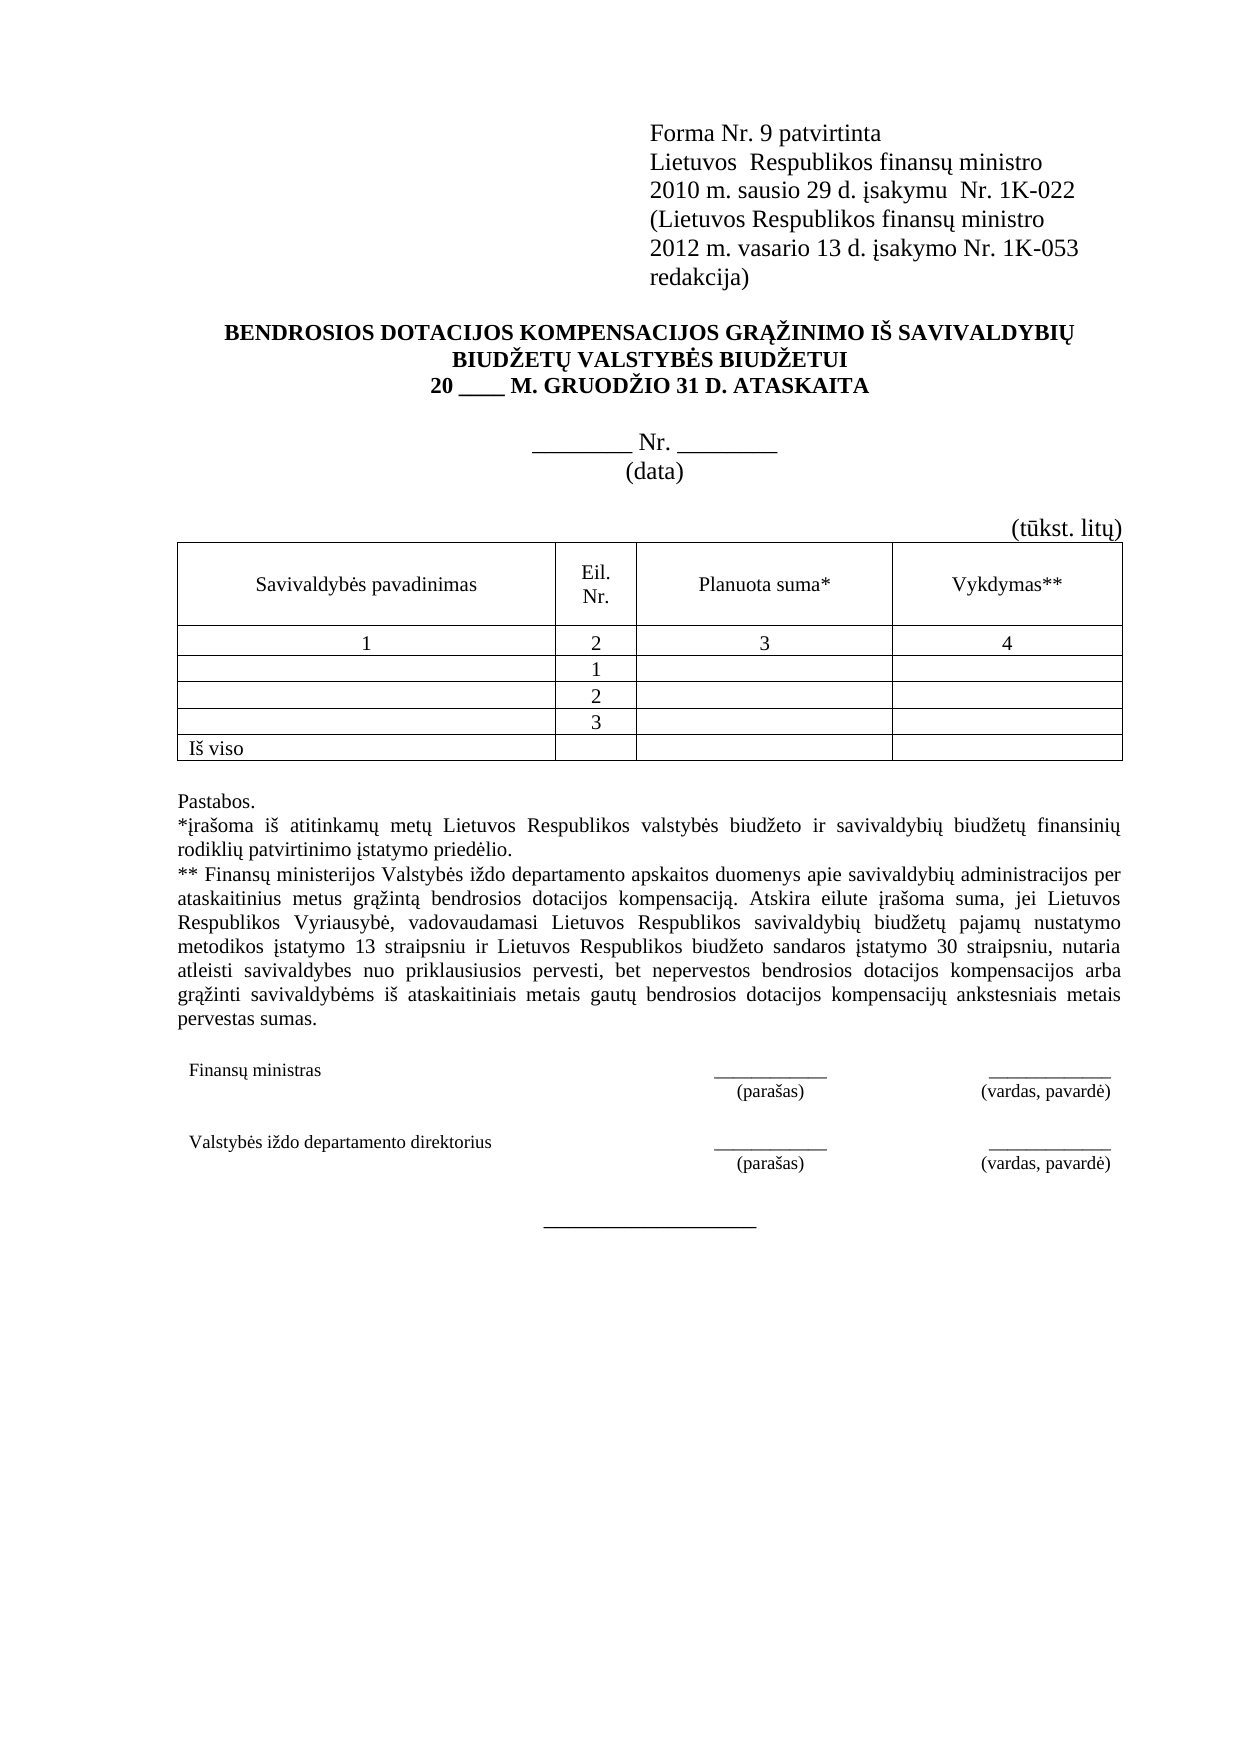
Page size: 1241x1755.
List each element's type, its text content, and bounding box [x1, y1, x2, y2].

text _________________ [177, 1202, 1122, 1231]
text (data) [187, 456, 1122, 485]
text 20 ____ M. GRUODŽIO 31 D. ATASKAITA [177, 372, 1122, 398]
text ** Finansų ministerijos Valstybės iždo departamento apskaitos duomenys apie savivaldybių administracijos per ataskaitinius metus grąžintą bendrosios dotacijos kompensaciją. Atskira eilute įrašoma suma, jei Lietuvos Respublikos Vyriausybė, vadovaudamasi Lietuvos Respublikos savivaldybių biudžetų pajamų nustatymo metodikos įstatymo 13 straipsniu ir Lietuvos Respublikos biudžeto sandaros įstatymo 30 straipsniu, nutaria atleisti savivaldybes nuo priklausiusios pervesti, bet nepervestos bendrosios dotacijos kompensacijos arba grąžinti savivaldybėms iš ataskaitiniais metais gautų bendrosios dotacijos kompensacijų ankstesniais metais pervestas sumas. [177, 861, 1122, 1030]
table_cell [637, 682, 892, 708]
table_cell 3 [637, 626, 892, 655]
table_cell [893, 656, 1122, 681]
text 2010 m. sausio 29 d. įsakymu Nr. 1K-022 [649, 176, 1122, 204]
text Lietuvos Respublikos finansų ministro [649, 147, 1122, 176]
text Forma Nr. 9 patvirtinta [649, 118, 1122, 147]
table_header Eil. Nr. [556, 543, 636, 625]
table_cell [178, 709, 555, 734]
table_cell [178, 656, 555, 681]
table_header Vykdymas** [893, 543, 1122, 625]
table_cell [556, 735, 636, 759]
table_cell [637, 709, 892, 734]
table_cell [637, 735, 892, 759]
table_cell 4 [893, 626, 1122, 655]
table_header ____________ (parašas) [624, 1131, 917, 1174]
table_header _____________ (vardas, pavardė) [917, 1131, 1122, 1174]
table_header Savivaldybės pavadinimas [178, 543, 555, 625]
table_cell 3 [556, 709, 636, 734]
text redakcija) [649, 262, 1122, 291]
text (tūkst. litų) [187, 513, 1122, 542]
table_cell [893, 735, 1122, 759]
text ________ Nr. ________ [187, 427, 1122, 456]
table_header Finansų ministras [177, 1059, 624, 1102]
table_cell 1 [556, 656, 636, 681]
text (Lietuvos Respublikos finansų ministro [649, 204, 1122, 233]
text Pastabos. [177, 789, 1122, 813]
table_cell 2 [556, 682, 636, 708]
text *įrašoma iš atitinkamų metų Lietuvos Respublikos valstybės biudžeto ir savivaldybių biudžetų finansinių rodiklių patvirtinimo įstatymo priedėlio. [177, 813, 1122, 861]
table_cell [893, 709, 1122, 734]
table_header ____________ (parašas) [624, 1059, 917, 1102]
table_cell [637, 656, 892, 681]
table_cell Iš viso [178, 735, 555, 759]
table_cell [893, 682, 1122, 708]
table_header Planuota suma* [637, 543, 892, 625]
table_header Valstybės iždo departamento direktorius [177, 1131, 624, 1174]
text 2012 m. vasario 13 d. įsakymo Nr. 1K-053 [649, 233, 1122, 262]
table_cell 1 [178, 626, 555, 655]
text BENDROSIOS DOTACIJOS KOMPENSACIJOS GRĄŽINIMO IŠ SAVIVALDYBIŲ BIUDŽETŲ VALSTYBĖS BIUDŽETUI [177, 319, 1122, 372]
table_header _____________ (vardas, pavardė) [917, 1059, 1122, 1102]
table_cell [178, 682, 555, 708]
table_cell 2 [556, 626, 636, 655]
